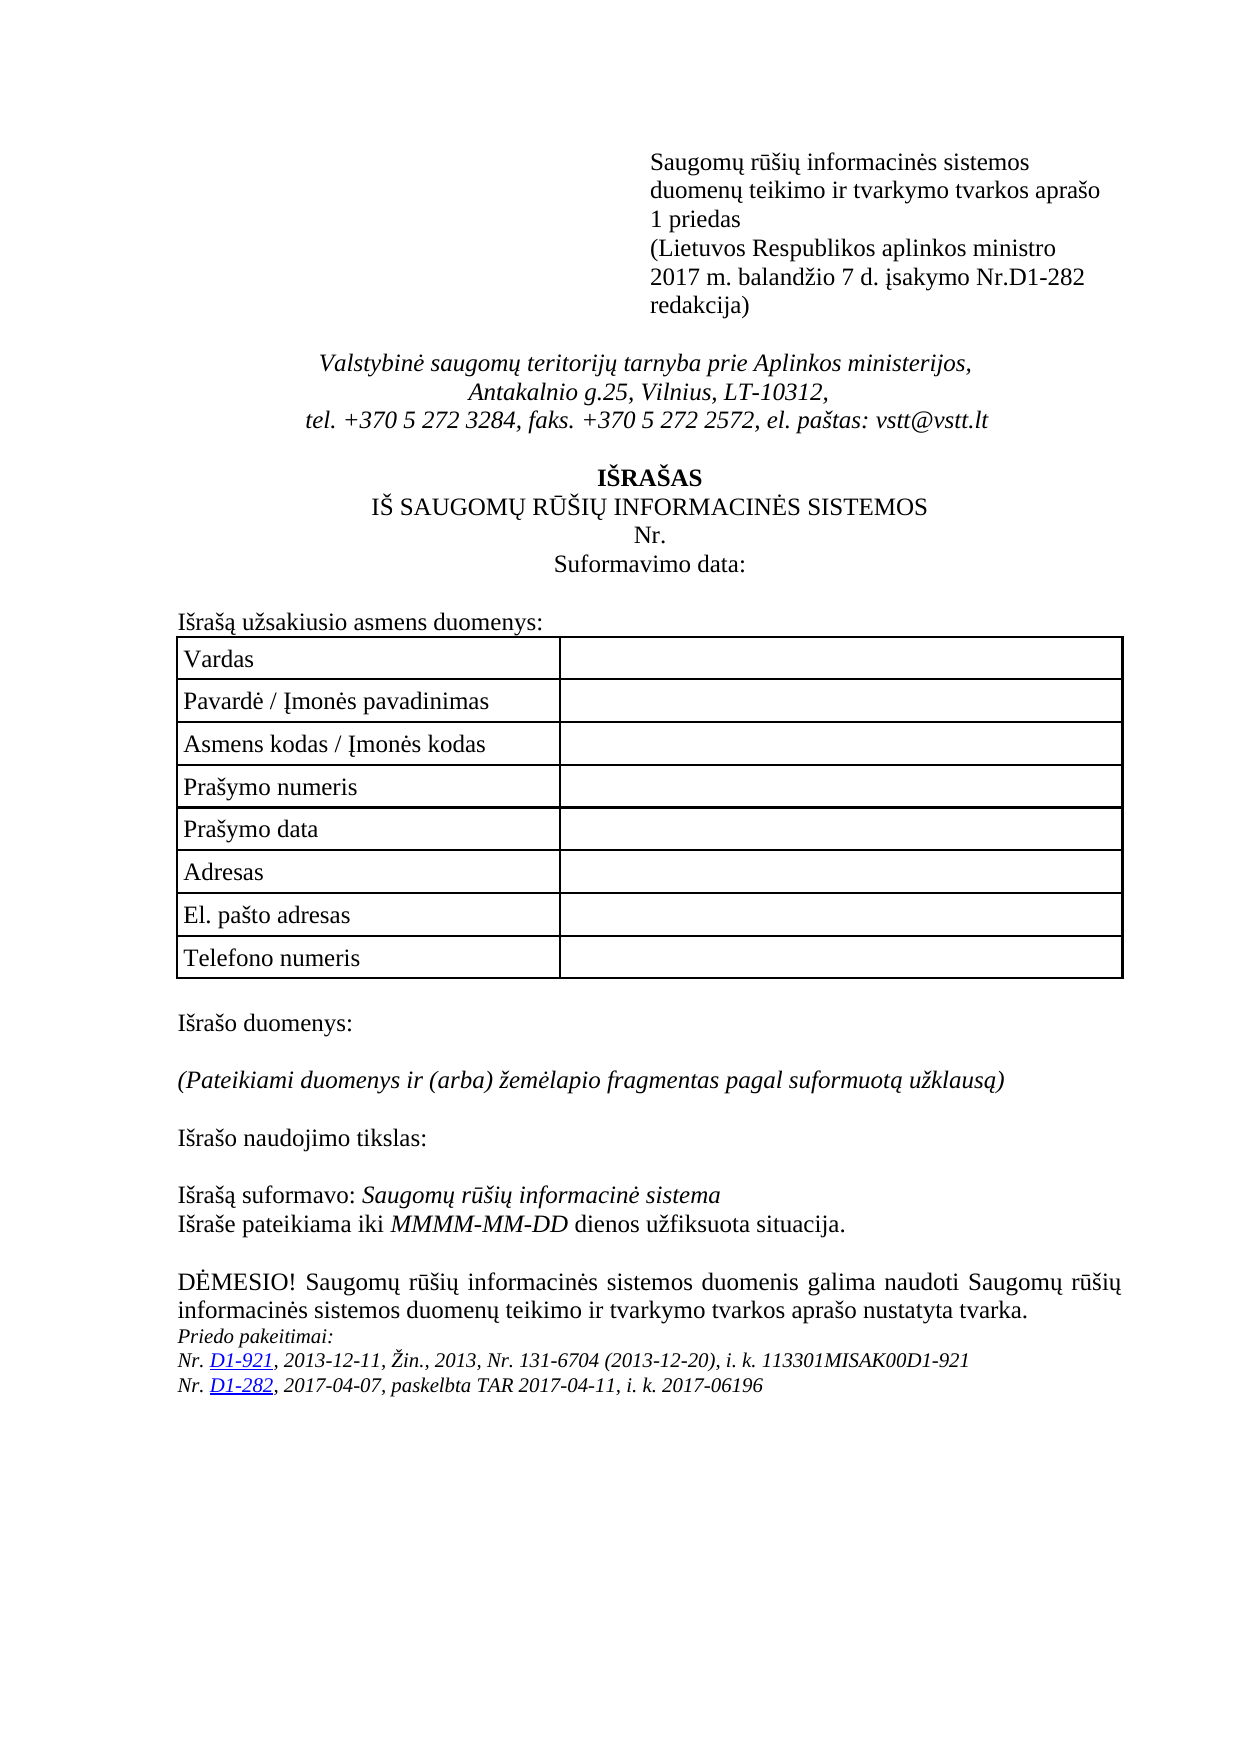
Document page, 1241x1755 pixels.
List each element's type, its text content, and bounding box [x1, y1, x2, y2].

text Suformavimo data: [177, 549, 1122, 578]
text duomenų teikimo ir tvarkymo tvarkos aprašo [650, 176, 1122, 204]
text IŠ SAUGOMŲ RŪŠIŲ INFORMACINĖS SISTEMOS [177, 492, 1122, 521]
table_cell [561, 723, 1121, 764]
table_cell Asmens kodas / Įmonės kodas [178, 723, 559, 764]
table_header Vardas [178, 638, 559, 678]
text tel. +370 5 272 3284, faks. +370 5 272 2572, el. paštas: vstt@vstt.lt [177, 406, 1122, 434]
table_cell [561, 680, 1121, 721]
table_cell [561, 851, 1121, 892]
table_cell Prašymo numeris [178, 766, 559, 806]
table_cell Adresas [178, 851, 559, 892]
text Išraše pateikiama iki MMMM-MM-DD dienos užfiksuota situacija. [177, 1209, 1122, 1238]
text 2017 m. balandžio 7 d. įsakymo Nr.D1-282 [650, 262, 1122, 291]
text Išrašo naudojimo tikslas: [177, 1123, 1122, 1152]
text 1 priedas [650, 204, 1122, 233]
text Išrašą suformavo: Saugomų rūšių informacinė sistema [177, 1181, 1122, 1209]
text IŠRAŠAS [177, 463, 1122, 492]
text Nr. D1-921, 2013-12-11, Žin., 2013, Nr. 131-6704 (2013-12-20), i. k. 113301MISAK00D1-921 [177, 1348, 1122, 1372]
table_cell [561, 894, 1121, 934]
table_cell Pavardė / Įmonės pavadinimas [178, 680, 559, 721]
table_cell [561, 809, 1121, 849]
text Išrašo duomenys: [177, 1008, 1122, 1037]
text Antakalnio g.25, Vilnius, LT-10312, [177, 377, 1122, 406]
text Priedo pakeitimai: [177, 1324, 1122, 1348]
text Saugomų rūšių informacinės sistemos [650, 147, 1122, 176]
text Nr. [177, 521, 1122, 549]
text Išrašą užsakiusio asmens duomenys: [177, 607, 1122, 636]
text redakcija) [650, 291, 1122, 319]
table_cell [561, 937, 1121, 977]
text Valstybinė saugomų teritorijų tarnyba prie Aplinkos ministerijos, [177, 348, 1122, 377]
text DĖMESIO! Saugomų rūšių informacinės sistemos duomenis galima naudoti Saugomų rūšių informacinės sistemos duomenų teikimo ir tvarkymo tvarkos aprašo nustatyta tvarka. [177, 1267, 1122, 1324]
table_cell Telefono numeris [178, 937, 559, 977]
table_cell [561, 766, 1121, 806]
text (Lietuvos Respublikos aplinkos ministro [650, 233, 1122, 262]
text (Pateikiami duomenys ir (arba) žemėlapio fragmentas pagal suformuotą užklausą) [177, 1066, 1122, 1094]
table_cell El. pašto adresas [178, 894, 559, 934]
table_header [561, 638, 1121, 678]
text Nr. D1-282, 2017-04-07, paskelbta TAR 2017-04-11, i. k. 2017-06196 [177, 1372, 1122, 1397]
table_cell Prašymo data [178, 809, 559, 849]
